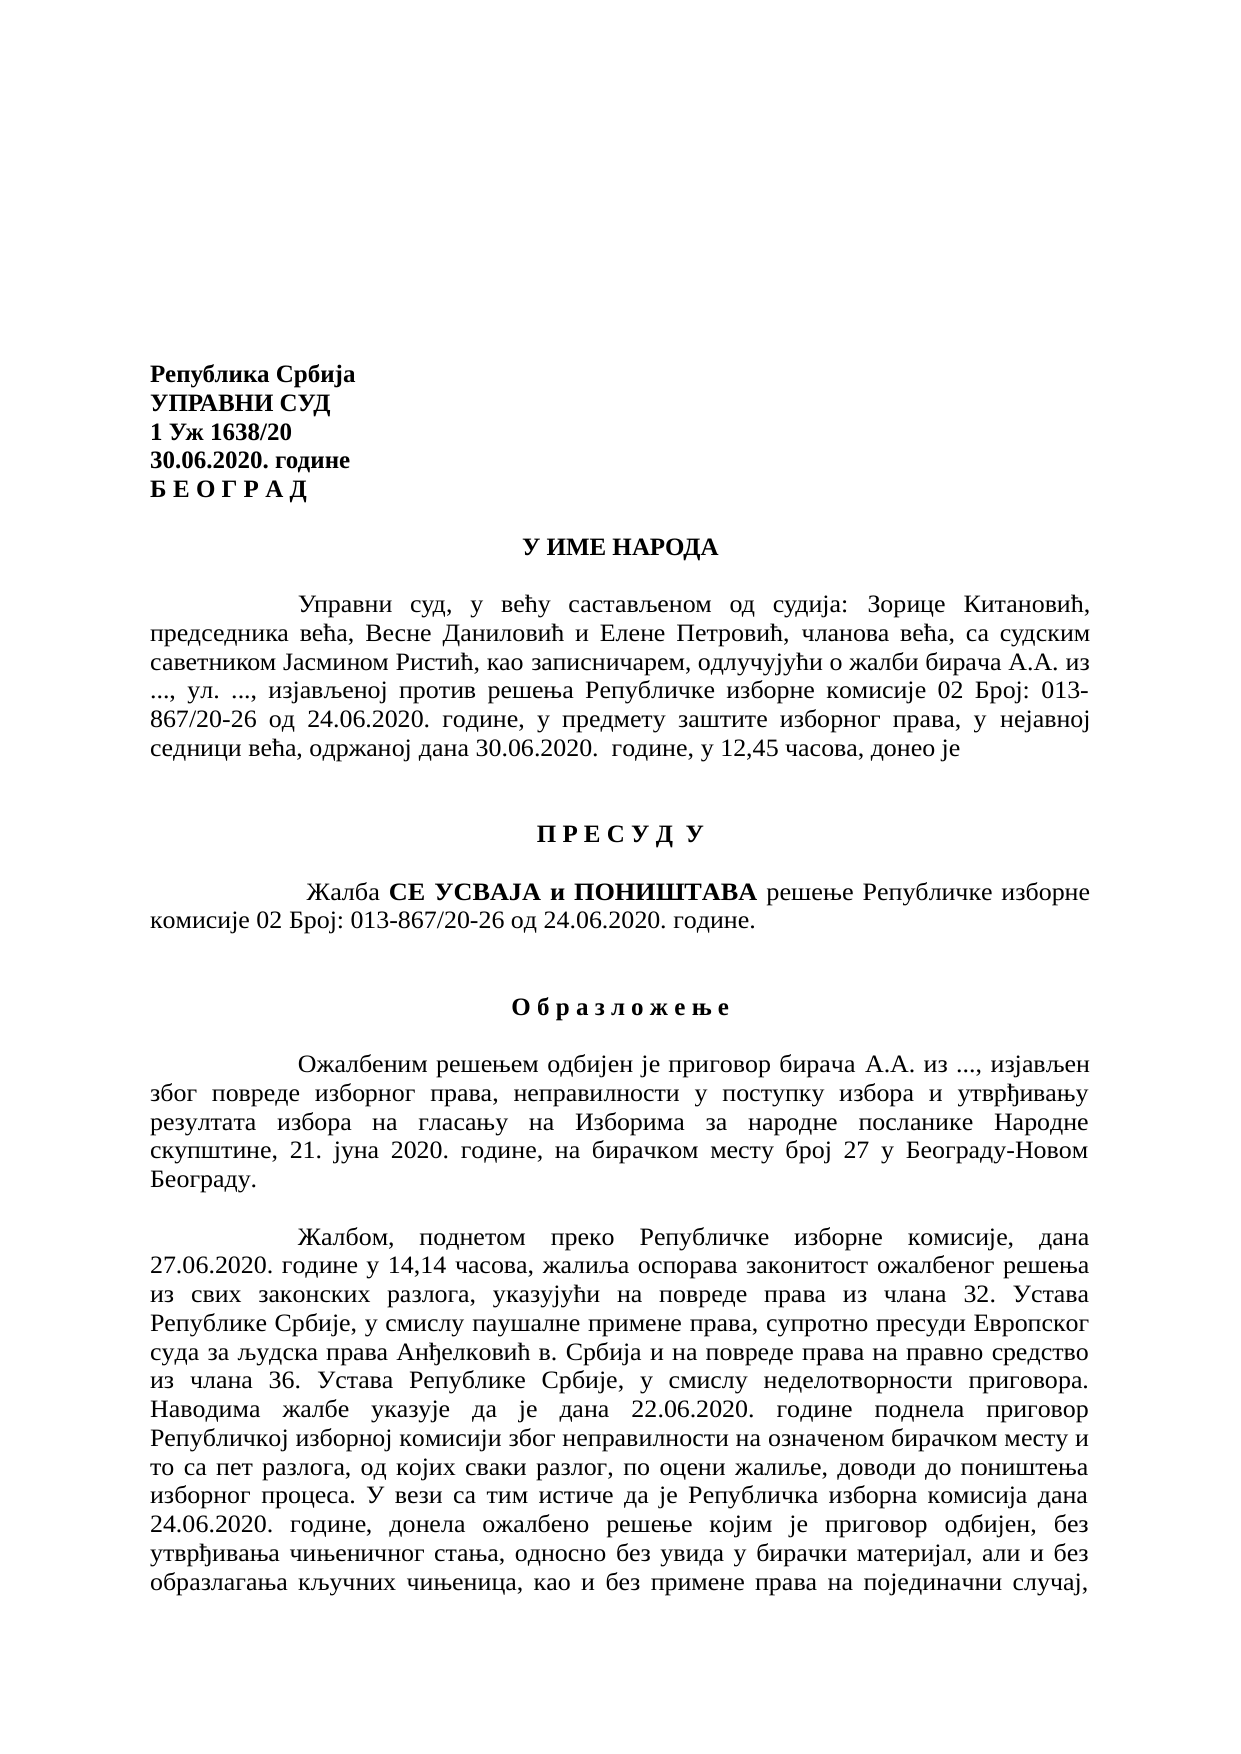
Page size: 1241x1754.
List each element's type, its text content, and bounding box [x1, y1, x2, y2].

text У ИМЕ НАРОДА [150, 532, 1090, 560]
text П Р Е С У Д У [150, 819, 1090, 848]
text Република Србија [150, 148, 1090, 388]
text О б р а з л о ж е њ е [150, 992, 1090, 1020]
text Управни суд, у већу састављеном од судија: Зорице Китановић, председника већа, Весне Даниловић и Елене Петровић, чланова већа, са судским саветником Јасмином Ристић, као записничарем, одлучујући о жалби бирача A.A. из ..., ул. ..., изјављеној против решења Републичке изборне комисије 02 Број: 013-867/20-26 од 24.06.2020. године, у предмету заштите изборног права, у нејавној седници већа, одржаној дана 30.06.2020. године, у 12,45 часова, донео је [150, 589, 1090, 762]
text УПРАВНИ СУД [150, 388, 1090, 417]
text Ожалбеним решењем одбијен је приговор бирача A.A. из ..., изјављен због повреде изборног права, неправилности у поступку избора и утврђивању резултата избора на гласању на Изборима за народне посланике Народне скупштине, 21. јуна 2020. године, на бирачком месту број 27 у Београду-Новом Београду. [150, 1049, 1090, 1193]
text Б Е О Г Р А Д [150, 474, 1090, 503]
text Жалбом, поднетом преко Републичке изборне комисије, дана 27.06.2020. године у 14,14 часова, жалиља оспорава законитост ожалбеног решења из свих законских разлога, указујући на повреде права из члана 32. Устава Републике Србије, у смислу паушалне примене права, супротно пресуди Европског суда за људска права Анђелковић в. Србија и на повреде права на правно средство из члана 36. Устава Републике Србије, у смислу неделотворности приговора. Наводима жалбе указује да је дана 22.06.2020. године поднела приговор Републичкој изборној комисији због неправилности на означеном бирачком месту и то са пет разлога, од којих сваки разлог, по оцени жалиље, доводи до поништења изборног процеса. У вези са тим истиче да је Републичка изборна комисија дана 24.06.2020. године, донела ожалбено решење којим је приговор одбијен, без утврђивања чињеничног стања, односно без увида у бирачки материјал, али и без образлагања кључних чињеница, као и без примене права на појединачни случај, [150, 1222, 1090, 1595]
text 1 Уж 1638/20 [150, 417, 1090, 445]
text 30.06.2020. године [150, 445, 1090, 474]
text Жалба СЕ УСВАЈА и ПОНИШТАВА решење Републичке изборне комисије 02 Број: 013-867/20-26 од 24.06.2020. године. [150, 877, 1090, 934]
